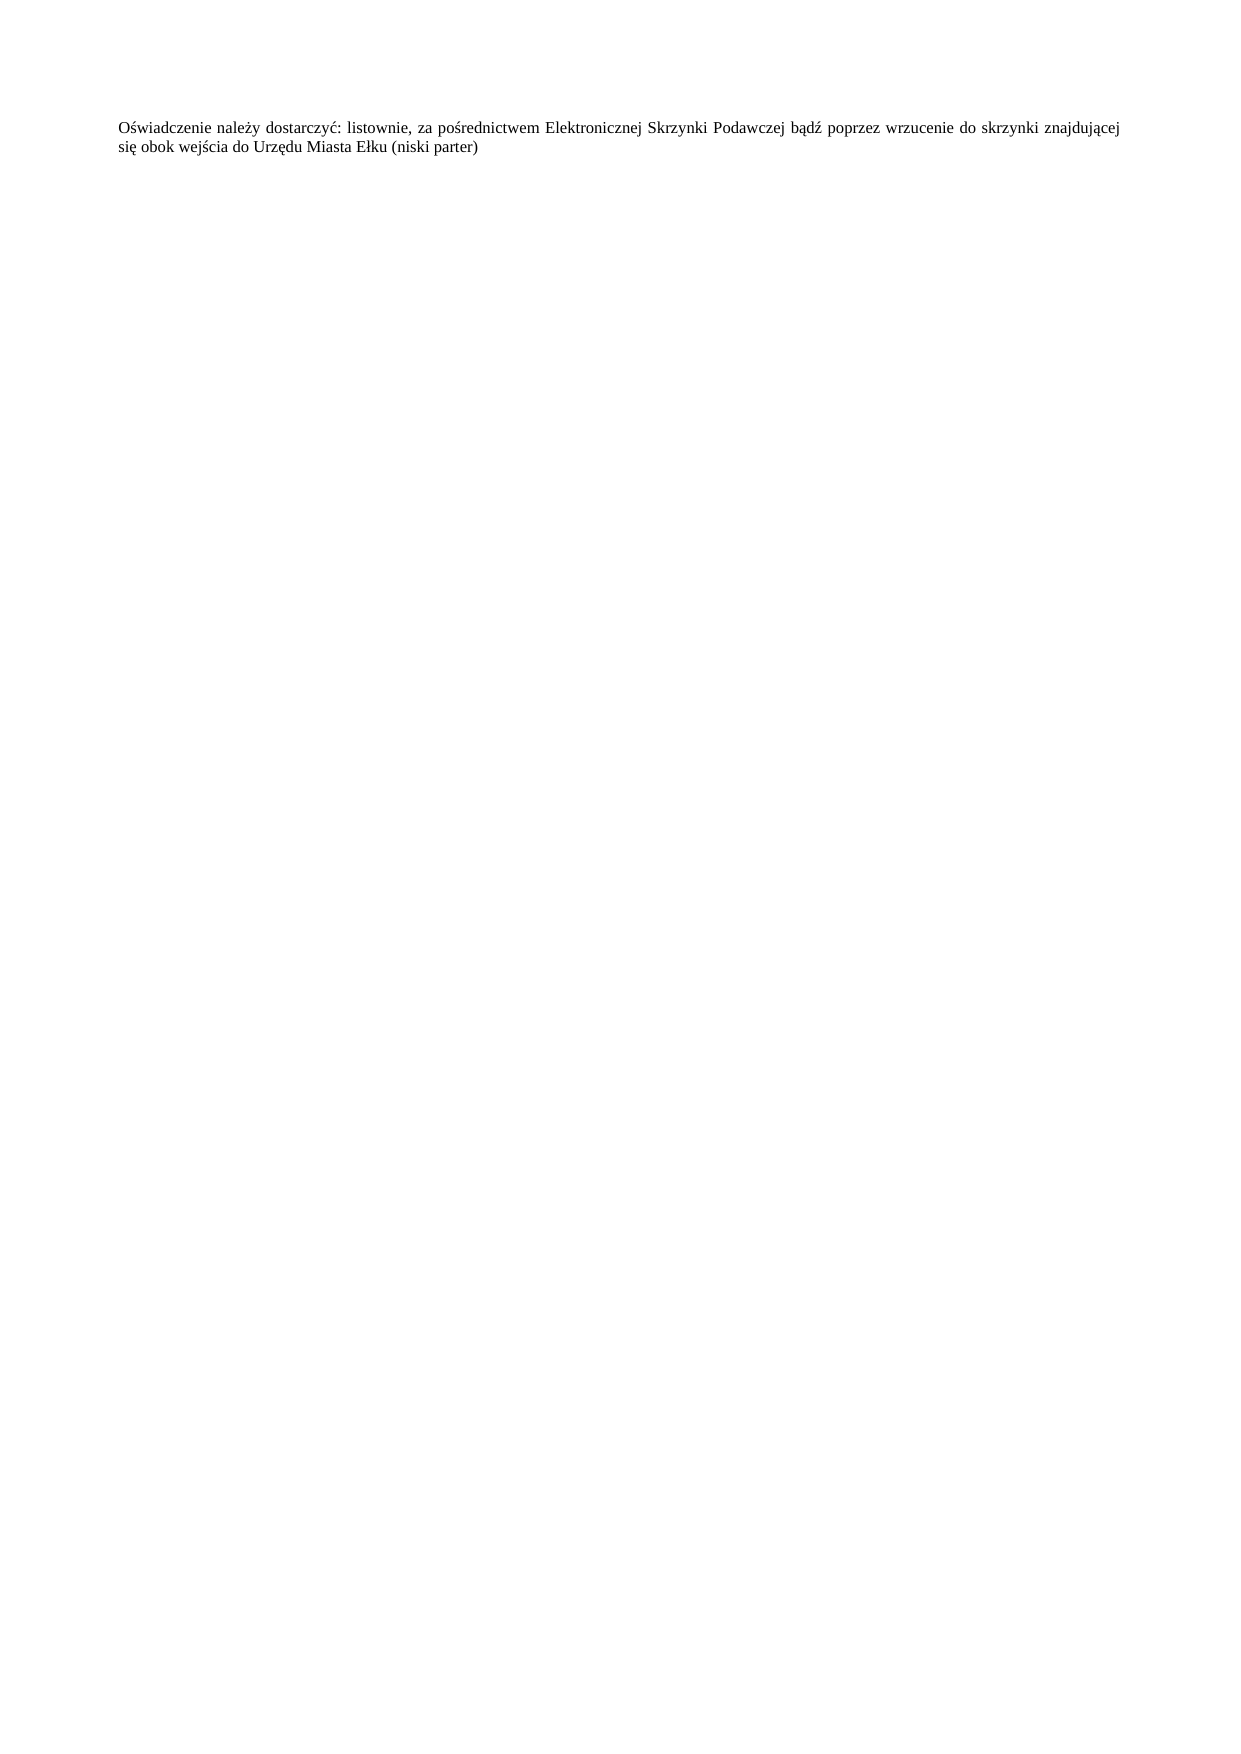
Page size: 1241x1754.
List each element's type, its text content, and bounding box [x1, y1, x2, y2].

text Oświadczenie należy dostarczyć: listownie, za pośrednictwem Elektronicznej Skrzynki Podawczej bądź poprzez wrzucenie do skrzynki znajdującej się obok wejścia do Urzędu Miasta Ełku (niski parter) [118, 118, 1122, 156]
